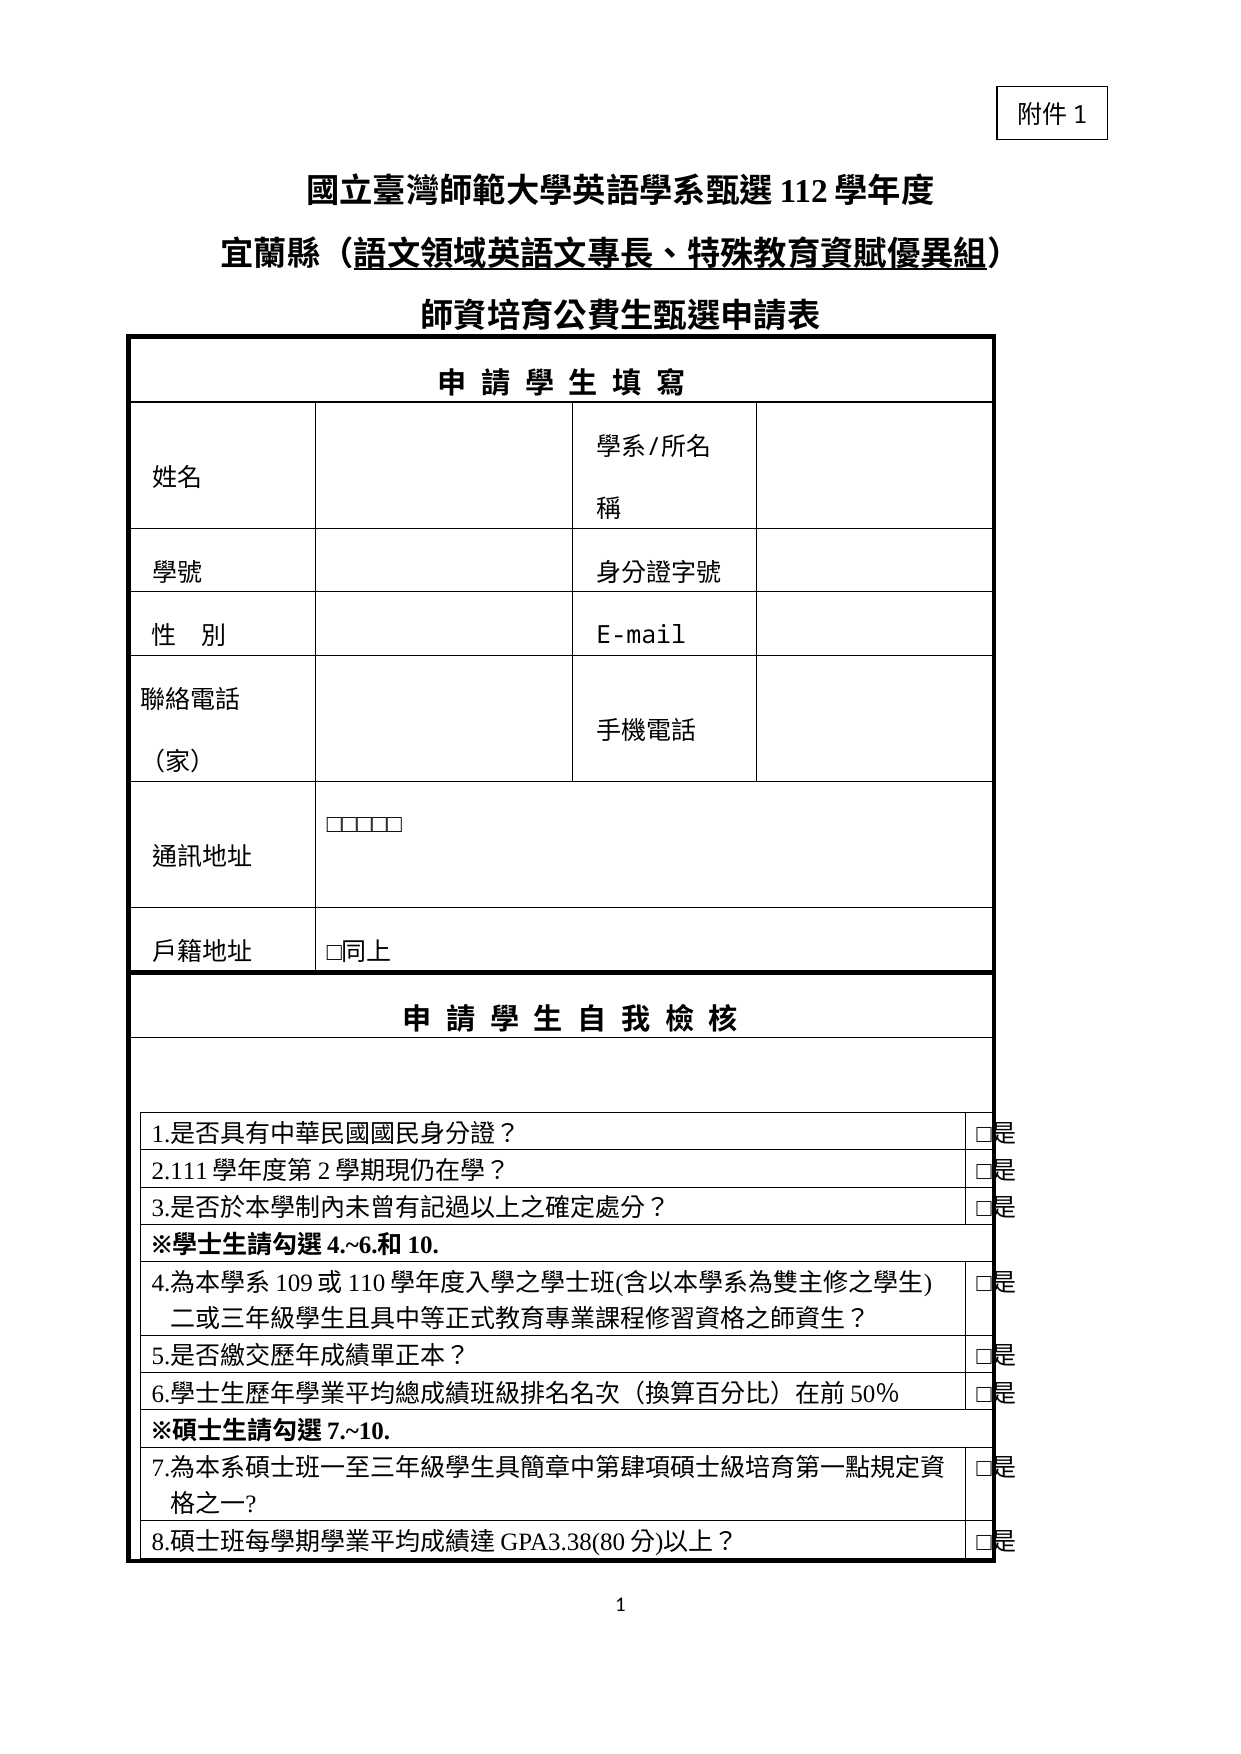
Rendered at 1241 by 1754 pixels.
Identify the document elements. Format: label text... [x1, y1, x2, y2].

table_cell [757, 403, 992, 527]
table_header □是 [966, 1113, 992, 1149]
table_cell [316, 656, 572, 781]
table_cell 學號 [131, 529, 315, 591]
table_cell [316, 403, 572, 527]
table_cell [316, 592, 572, 654]
table_cell [131, 1038, 992, 1558]
table_cell □是 [966, 1521, 992, 1557]
table_cell E-mail [573, 592, 756, 654]
table_cell 8.碩士班每學期學業平均成績達GPA3.38(80分)以上？ [141, 1521, 965, 1557]
table_cell ※學士生請勾選4.~6.和10. [141, 1225, 992, 1261]
table_cell [757, 656, 992, 781]
table_cell 3.是否於本學制內未曾有記過以上之確定處分？ [141, 1188, 965, 1224]
table_cell □□□□□ [316, 782, 992, 907]
text 師資培育公費生甄選申請表 [187, 272, 1053, 334]
table_header 1.是否具有中華民國國民身分證？ [141, 1113, 965, 1149]
table_cell 戶籍地址 [131, 908, 315, 970]
table_cell 手機電話 [573, 656, 756, 781]
text 宜蘭縣（語文領域英語文專長、特殊教育資賦優異組） [187, 209, 1053, 272]
table_cell □是 [966, 1448, 992, 1520]
text [998, 87, 1107, 139]
table_cell 學系/所名稱 [573, 403, 756, 527]
table_cell 身分證字號 [573, 529, 756, 591]
table_cell □是 [966, 1150, 992, 1187]
table_cell [316, 529, 572, 591]
table_cell 5.是否繳交歷年成績單正本？ [141, 1336, 965, 1372]
table_cell 通訊地址 [131, 782, 315, 907]
table_cell 7.為本系碩士班一至三年級學生具簡章中第肆項碩士級培育第一點規定資格之一? [141, 1448, 965, 1520]
table_cell □是 [966, 1262, 992, 1335]
table_cell [757, 529, 992, 591]
table_cell 2.111學年度第2學期現仍在學？ [141, 1150, 965, 1187]
table_cell □是 [966, 1188, 992, 1224]
text 國立臺灣師範大學英語學系甄選112學年度 [187, 147, 1053, 209]
table_cell 姓名 [131, 403, 315, 527]
table_cell □是 [966, 1373, 992, 1409]
table_cell □同上 [316, 908, 992, 970]
table_cell 4.為本學系109或110學年度入學之學士班(含以本學系為雙主修之學生)二或三年級學生且具中等正式教育專業課程修習資格之師資生？ [141, 1262, 965, 1335]
table_header 申 請 學 生 填 寫 [131, 339, 992, 401]
table_cell 性 別 [131, 592, 315, 654]
text 附件1 [1013, 95, 1092, 131]
table_cell [757, 592, 992, 654]
table_cell □是 [966, 1336, 992, 1372]
table_cell ※碩士生請勾選7.~10. [141, 1410, 992, 1447]
table_cell 6.學士生歷年學業平均總成績班級排名名次（換算百分比）在前50％ [141, 1373, 965, 1409]
table_cell 聯絡電話（家） [131, 656, 315, 781]
table_cell 申 請 學 生 自 我 檢 核 [131, 975, 992, 1037]
